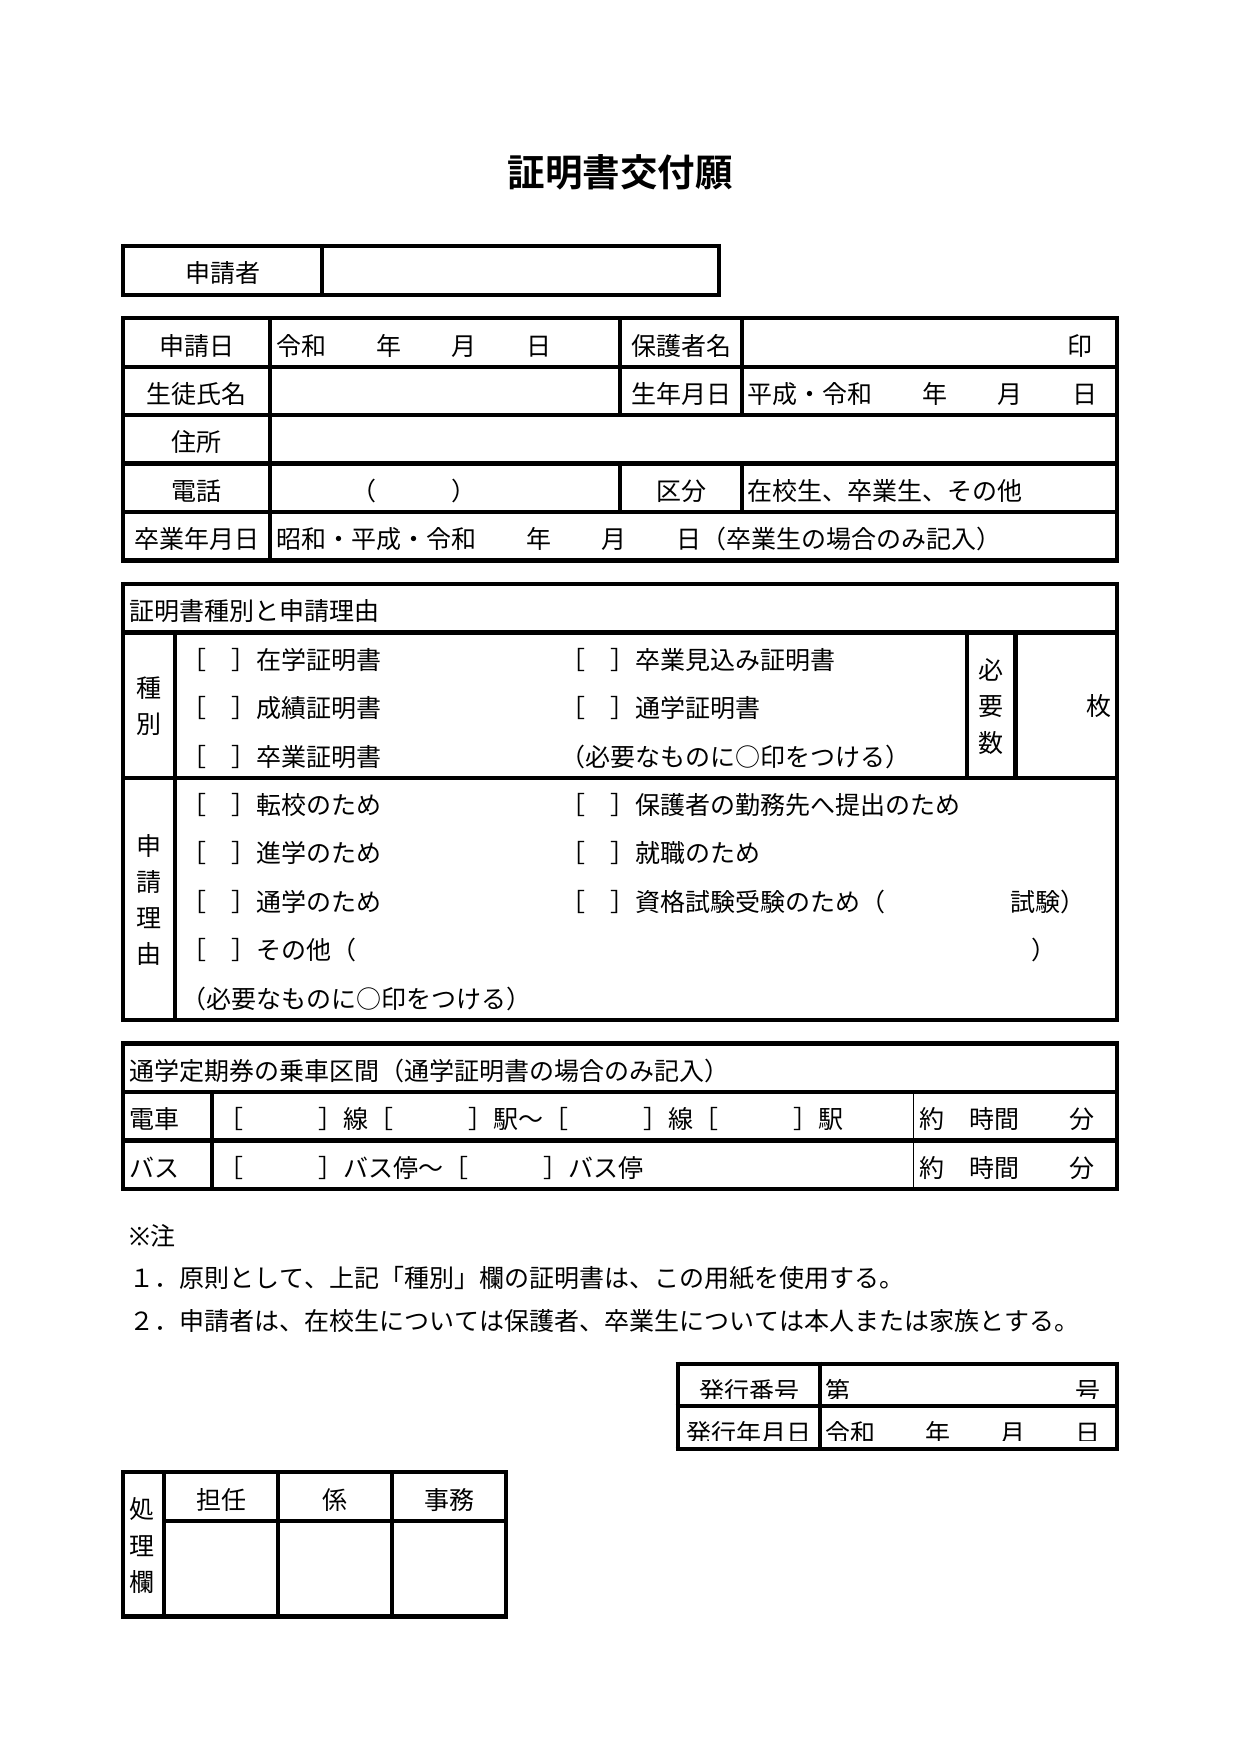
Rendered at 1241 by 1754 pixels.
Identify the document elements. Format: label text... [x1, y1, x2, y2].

table_cell 卒業年月日 [125, 514, 268, 558]
table_cell ［ ］線［ ］駅～［ ］線［ ］駅 [214, 1094, 913, 1138]
table_cell ［ ］通学のため [177, 873, 554, 921]
table_cell 処理欄 [125, 1474, 162, 1614]
table_cell 保護者名 [622, 320, 740, 364]
table_cell バス [125, 1143, 210, 1187]
table_cell [123, 1404, 676, 1447]
table_cell [166, 1523, 276, 1614]
table_cell [280, 1523, 390, 1614]
table_cell ［ ］転校のため [177, 780, 554, 824]
table_cell 枚 [1018, 635, 1115, 776]
table_cell 約 時間 分 [914, 1143, 1115, 1187]
table_cell 必要数 [969, 635, 1013, 776]
table_cell 平成・令和 年 月 日 [744, 369, 1115, 413]
table_cell ［ ］資格試験受験のため（ 試験） [554, 873, 1115, 921]
table_cell [123, 1022, 1117, 1041]
table_cell 生年月日 [622, 369, 740, 413]
table_cell ［ ］その他（ ） [177, 921, 1115, 969]
table_cell ［ ］通学証明書 [554, 679, 965, 727]
table_cell ［ ］成績証明書 [177, 679, 554, 727]
table_cell [508, 1470, 1117, 1519]
table_cell [123, 1447, 1117, 1470]
table_cell ［ ］保護者の勤務先へ提出のため [554, 780, 1115, 824]
table_cell 証明書種別と申請理由 [125, 586, 1115, 630]
table_cell （必要なものに○印をつける） [554, 727, 965, 776]
table_cell ［ ］卒業見込み証明書 [554, 635, 965, 679]
table_cell 発行番号 [680, 1366, 818, 1404]
table_cell [508, 1519, 1117, 1614]
table_cell [123, 1191, 1117, 1210]
table_cell [394, 1523, 504, 1614]
table_cell 事務 [394, 1474, 504, 1519]
table_cell 印 [1061, 320, 1115, 364]
table_header [324, 248, 717, 292]
table_cell 電車 [125, 1094, 210, 1138]
table_cell 生徒氏名 [125, 369, 268, 413]
table_cell 発行年月日 [680, 1408, 818, 1447]
table_cell （必要なものに○印をつける） [177, 969, 1115, 1018]
table_cell 申請理由 [125, 780, 173, 1018]
table_cell 種別 [125, 635, 173, 776]
table_cell 住所 [125, 417, 268, 461]
table_header 申請者 [125, 248, 320, 292]
table_cell [272, 369, 618, 413]
table_cell ［ ］就職のため [554, 824, 1115, 872]
table_cell 電話 [125, 466, 268, 510]
table_cell 係 [280, 1474, 390, 1519]
table_cell 令和 年 月 日 [272, 320, 618, 364]
table_cell 令和 年 月 日 [822, 1408, 1115, 1447]
table_cell 約 時間 分 [914, 1094, 1115, 1138]
table_cell ［ ］在学証明書 [177, 635, 554, 679]
table_cell 在校生、卒業生、その他 [744, 466, 1115, 510]
table_cell [123, 563, 1117, 582]
table_cell [123, 293, 1117, 316]
table_cell [123, 1362, 676, 1404]
table_cell [272, 417, 1115, 461]
table_cell 通学定期券の乗車区間（通学証明書の場合のみ記入） [125, 1046, 1115, 1090]
table_cell ２．申請者は、在校生については保護者、卒業生については本人または家族とする。 [123, 1295, 1117, 1338]
table_cell [744, 320, 1061, 364]
table_cell 昭和・平成・令和 年 月 日（卒業生の場合のみ記入） [272, 514, 1115, 558]
table_cell 担任 [166, 1474, 276, 1519]
table_cell 申請日 [125, 320, 268, 364]
table_cell 第 号 [822, 1366, 1115, 1404]
title 証明書交付願 [118, 143, 1122, 197]
table_cell ［ ］卒業証明書 [177, 727, 554, 776]
table_cell 区分 [622, 466, 740, 510]
table_header [721, 244, 1117, 292]
table_cell ※注 [123, 1210, 1117, 1253]
table_cell （ ） [272, 466, 618, 510]
table_cell ［ ］バス停～［ ］バス停 [214, 1143, 913, 1187]
table_cell ［ ］進学のため [177, 824, 554, 872]
table_cell [123, 1338, 1117, 1362]
table_cell １．原則として、上記「種別」欄の証明書は、この用紙を使用する。 [123, 1253, 1117, 1295]
